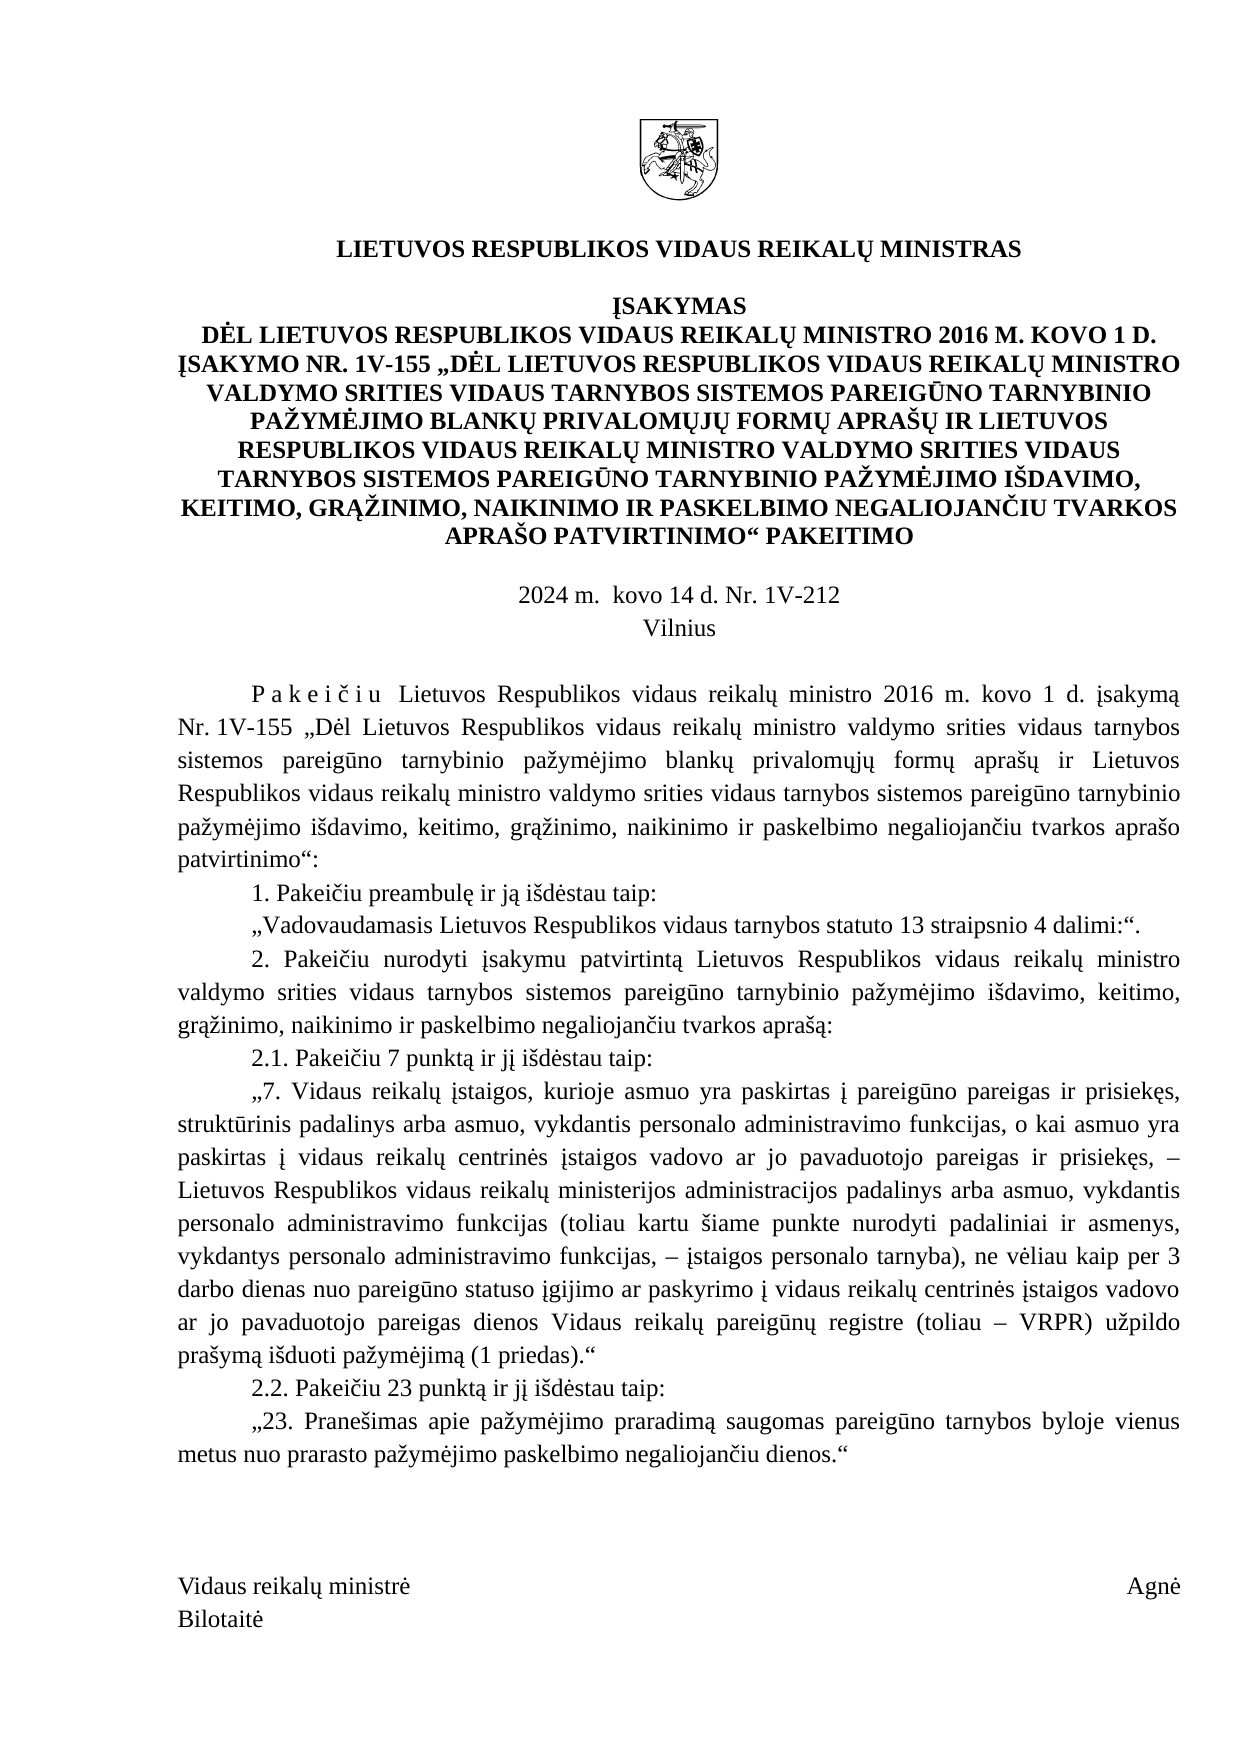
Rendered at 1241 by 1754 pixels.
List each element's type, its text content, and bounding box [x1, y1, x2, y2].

text Vidaus reikalų ministrė Agnė Bilotaitė [177, 1571, 1181, 1633]
text DĖL LIETUVOS RESPUBLIKOS VIDAUS REIKALŲ MINISTRO 2016 M. KOVO 1 D. ĮSAKYMO NR. 1V-155 „DĖL LIETUVOS RESPUBLIKOS VIDAUS REIKALŲ MINISTRO VALDYMO SRITIES VIDAUS TARNYBOS SISTEMOS PAREIGŪNO TARNYBINIO PAŽYMĖJIMO BLANKŲ PRIVALOMŲJŲ FORMŲ APRAŠŲ IR LIETUVOS RESPUBLIKOS VIDAUS REIKALŲ MINISTRO VALDYMO SRITIES VIDAUS TARNYBOS SISTEMOS PAREIGŪNO TARNYBINIO PAŽYMĖJIMO IŠDAVIMO, KEITIMO, GRĄŽINIMO, NAIKINIMO IR PASKELBIMO NEGALIOJANČIU TVARKOS APRAŠO PATVIRTINIMO“ PAKEITIMO [177, 320, 1181, 550]
text „Vadovaudamasis Lietuvos Respublikos vidaus tarnybos statuto 13 straipsnio 4 dalimi:“. [177, 911, 1181, 939]
text 2.2. Pakeičiu 23 punktą ir jį išdėstau taip: [177, 1373, 1181, 1402]
text 1. Pakeičiu preambulę ir ją išdėstau taip: [177, 878, 1181, 906]
text „7. Vidaus reikalų įstaigos, kurioje asmuo yra paskirtas į pareigūno pareigas ir prisiekęs, struktūrinis padalinys arba asmuo, vykdantis personalo administravimo funkcijas, o kai asmuo yra paskirtas į vidaus reikalų centrinės įstaigos vadovo ar jo pavaduotojo pareigas ir prisiekęs, – Lietuvos Respublikos vidaus reikalų ministerijos administracijos padalinys arba asmuo, vykdantis personalo administravimo funkcijas (toliau kartu šiame punkte nurodyti padaliniai ir asmenys, vykdantys personalo administravimo funkcijas, – įstaigos personalo tarnyba), ne vėliau kaip per 3 darbo dienas nuo pareigūno statuso įgijimo ar paskyrimo į vidaus reikalų centrinės įstaigos vadovo ar jo pavaduotojo pareigas dienos Vidaus reikalų pareigūnų registre (toliau – VRPR) užpildo prašymą išduoti pažymėjimą (1 priedas).“ [177, 1076, 1181, 1369]
text Vilnius [177, 613, 1181, 642]
text 2024 m. kovo 14 d. Nr. 1V-212 [177, 580, 1181, 609]
text LIETUVOS RESPUBLIKOS VIDAUS REIKALŲ MINISTRAS [177, 234, 1181, 263]
text ĮSAKYMAS [177, 291, 1181, 320]
text 2.1. Pakeičiu 7 punktą ir jį išdėstau taip: [177, 1043, 1181, 1071]
text Pakeičiu Lietuvos Respublikos vidaus reikalų ministro 2016 m. kovo 1 d. įsakymą Nr. 1V-155 „Dėl Lietuvos Respublikos vidaus reikalų ministro valdymo srities vidaus tarnybos sistemos pareigūno tarnybinio pažymėjimo blankų privalomųjų formų aprašų ir Lietuvos Respublikos vidaus reikalų ministro valdymo srities vidaus tarnybos sistemos pareigūno tarnybinio pažymėjimo išdavimo, keitimo, grąžinimo, naikinimo ir paskelbimo negaliojančiu tvarkos aprašo patvirtinimo“: [177, 679, 1181, 873]
text 2. Pakeičiu nurodyti įsakymu patvirtintą Lietuvos Respublikos vidaus reikalų ministro valdymo srities vidaus tarnybos sistemos pareigūno tarnybinio pažymėjimo išdavimo, keitimo, grąžinimo, naikinimo ir paskelbimo negaliojančiu tvarkos aprašą: [177, 944, 1181, 1038]
text „23. Pranešimas apie pažymėjimo praradimą saugomas pareigūno tarnybos byloje vienus metus nuo prarasto pažymėjimo paskelbimo negaliojančiu dienos.“ [177, 1406, 1181, 1468]
